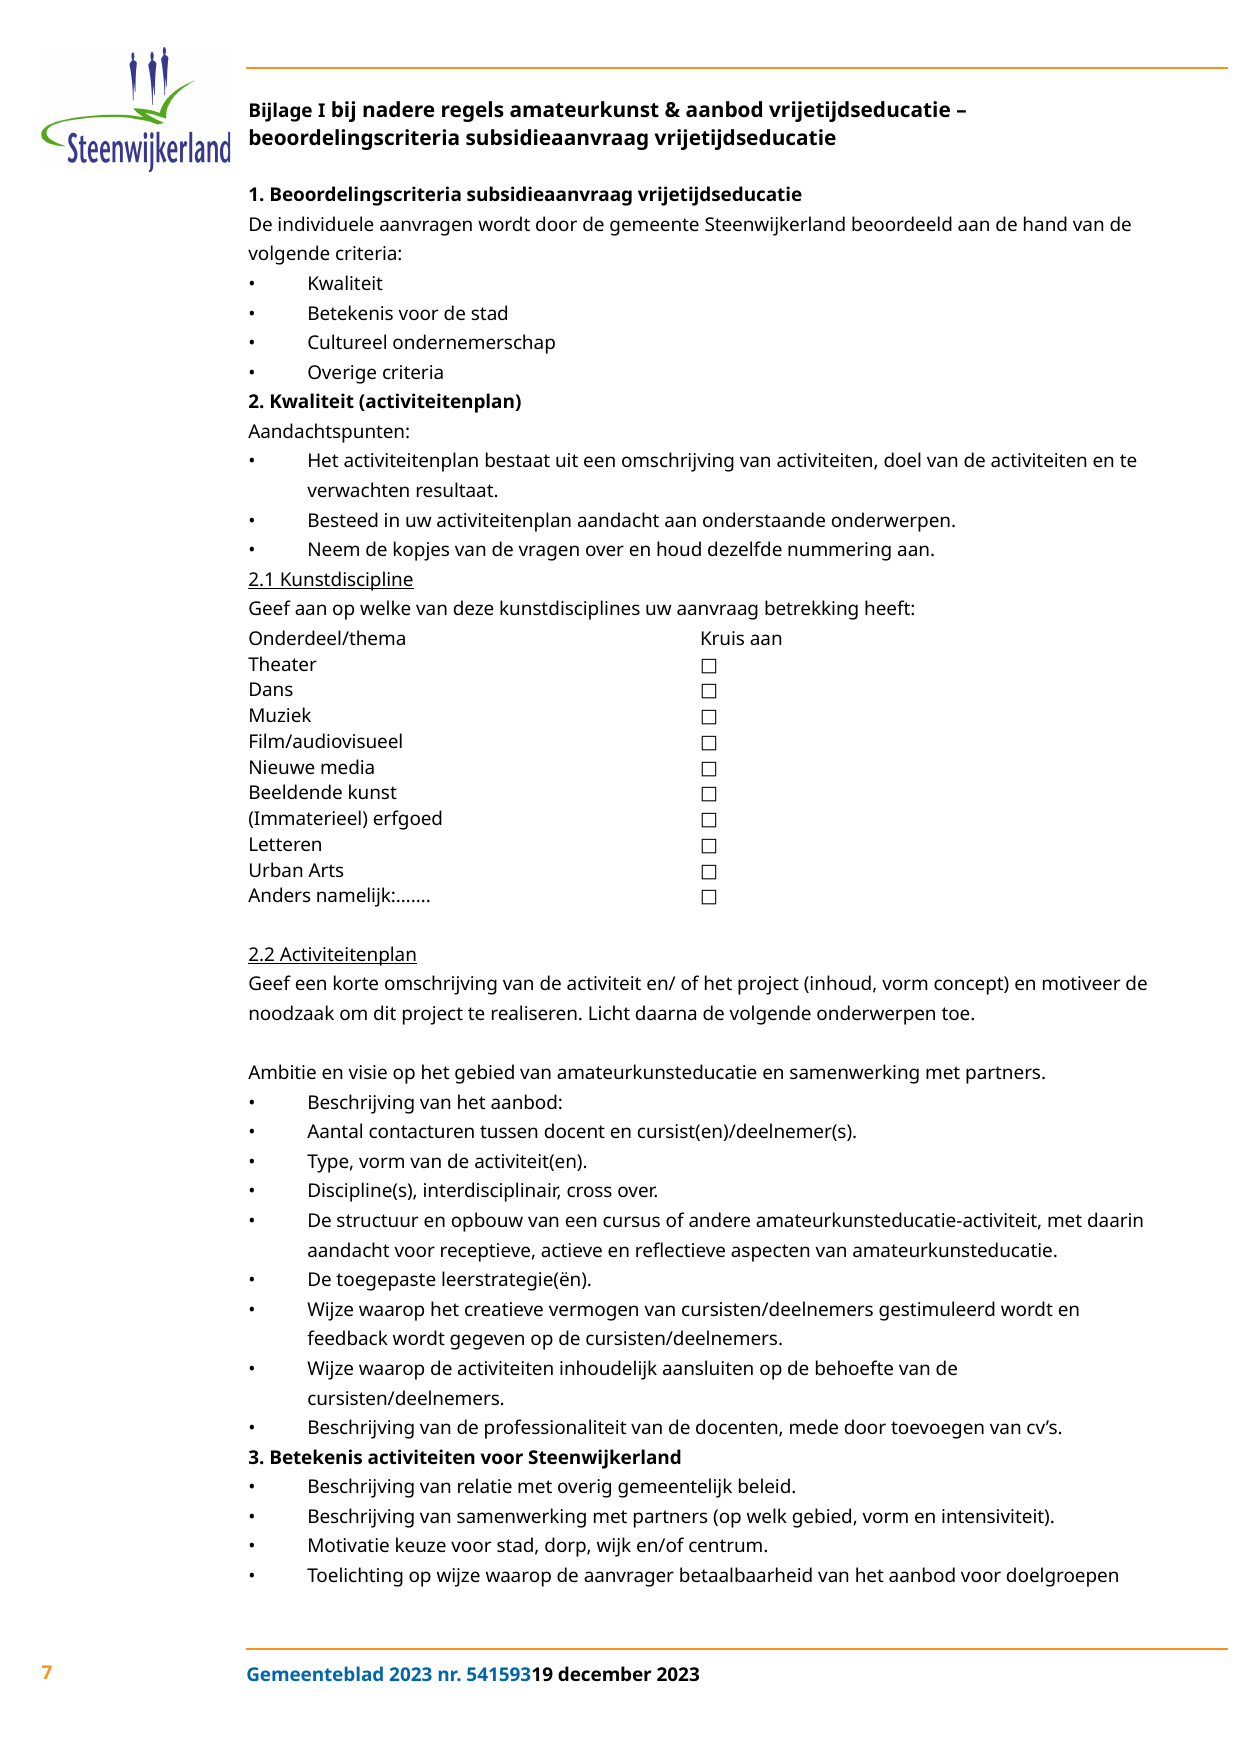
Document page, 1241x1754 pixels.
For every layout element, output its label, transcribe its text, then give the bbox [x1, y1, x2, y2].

list Wijze waarop de activiteiten inhoudelijk aansluiten op de behoefte van de cursisten/deelnemers. [248, 1355, 1152, 1411]
table_cell Theater [248, 651, 700, 677]
table_cell □ [700, 651, 1152, 677]
list Beschrijving van het aanbod: [248, 1089, 1152, 1115]
table_cell □ [700, 857, 1152, 882]
table_cell Nieuwe media [248, 754, 700, 779]
table_cell Letteren [248, 831, 700, 857]
list Type, vorm van de activiteit(en). [248, 1148, 1152, 1174]
list De structuur en opbouw van een cursus of andere amateurkunsteducatie-activiteit, met daarin aandacht voor receptieve, actieve en reflectieve aspecten van amateurkunsteducatie. [248, 1207, 1152, 1263]
list Wijze waarop het creatieve vermogen van cursisten/deelnemers gestimuleerd wordt en feedback wordt gegeven op de cursisten/deelnemers. [248, 1296, 1152, 1351]
list Discipline(s), interdisciplinair, cross over. [248, 1178, 1152, 1203]
text Bijlage I bij nadere regels amateurkunst & aanbod vrijetijdseducatie – beoordelingscriteria subsidieaanvraag vrijetijdseducatie [248, 95, 1152, 152]
table_cell Urban Arts [248, 857, 700, 882]
list Besteed in uw activiteitenplan aandacht aan onderstaande onderwerpen. [248, 507, 1152, 532]
text Geef aan op welke van deze kunstdisciplines uw aanvraag betrekking heeft: [248, 596, 1152, 621]
table_cell □ [700, 728, 1152, 754]
table_cell (Immaterieel) erfgoed [248, 805, 700, 831]
list Neem de kopjes van de vragen over en houd dezelfde nummering aan. [248, 536, 1152, 562]
list Beschrijving van relatie met overig gemeentelijk beleid. [248, 1473, 1152, 1499]
list De toegepaste leerstrategie(ën). [248, 1266, 1152, 1292]
list Het activiteitenplan bestaat uit een omschrijving van activiteiten, doel van de activiteiten en te verwachten resultaat. [248, 448, 1152, 503]
list Aantal contacturen tussen docent en cursist(en)/deelnemer(s). [248, 1118, 1152, 1144]
table_cell Anders namelijk:……. [248, 883, 700, 908]
text Geef een korte omschrijving van de activiteit en/ of het project (inhoud, vorm concept) en motiveer de noodzaak om dit project te realiseren. Licht daarna de volgende onderwerpen toe. [248, 971, 1152, 1026]
list Kwaliteit [248, 270, 1152, 296]
text 2.2 Activiteitenplan [248, 941, 1152, 967]
list Beschrijving van samenwerking met partners (op welk gebied, vorm en intensiviteit). [248, 1503, 1152, 1529]
picture [41, 47, 231, 172]
list Toelichting op wijze waarop de aanvrager betaalbaarheid van het aanbod voor doelgroepen [248, 1562, 1152, 1588]
table_cell □ [700, 703, 1152, 728]
table_cell □ [700, 805, 1152, 831]
list Beschrijving van de professionaliteit van de docenten, mede door toevoegen van cv’s. [248, 1414, 1152, 1440]
table_cell □ [700, 754, 1152, 779]
table_cell □ [700, 883, 1152, 908]
table_cell Dans [248, 677, 700, 702]
text 2. Kwaliteit (activiteitenplan) [248, 388, 1152, 414]
list Motivatie keuze voor stad, dorp, wijk en/of centrum. [248, 1533, 1152, 1558]
table_cell □ [700, 780, 1152, 805]
list Betekenis voor de stad [248, 300, 1152, 325]
text 2.1 Kunstdiscipline [248, 566, 1152, 592]
table_cell □ [700, 677, 1152, 702]
text 3. Betekenis activiteiten voor Steenwijkerland [248, 1444, 1152, 1470]
text Ambitie en visie op het gebied van amateurkunsteducatie en samenwerking met partners. [248, 1059, 1152, 1085]
table_cell □ [700, 831, 1152, 857]
table_cell Film/audiovisueel [248, 728, 700, 754]
text De individuele aanvragen wordt door de gemeente Steenwijkerland beoordeeld aan de hand van de volgende criteria: [248, 211, 1152, 266]
table_cell Beeldende kunst [248, 780, 700, 805]
text 1. Beoordelingscriteria subsidieaanvraag vrijetijdseducatie [248, 181, 1152, 207]
table_header Onderdeel/thema [248, 625, 700, 651]
list Cultureel ondernemerschap [248, 329, 1152, 355]
table_cell Muziek [248, 703, 700, 728]
table_header Kruis aan [700, 625, 1152, 651]
list Overige criteria [248, 359, 1152, 384]
text Aandachtspunten: [248, 418, 1152, 444]
